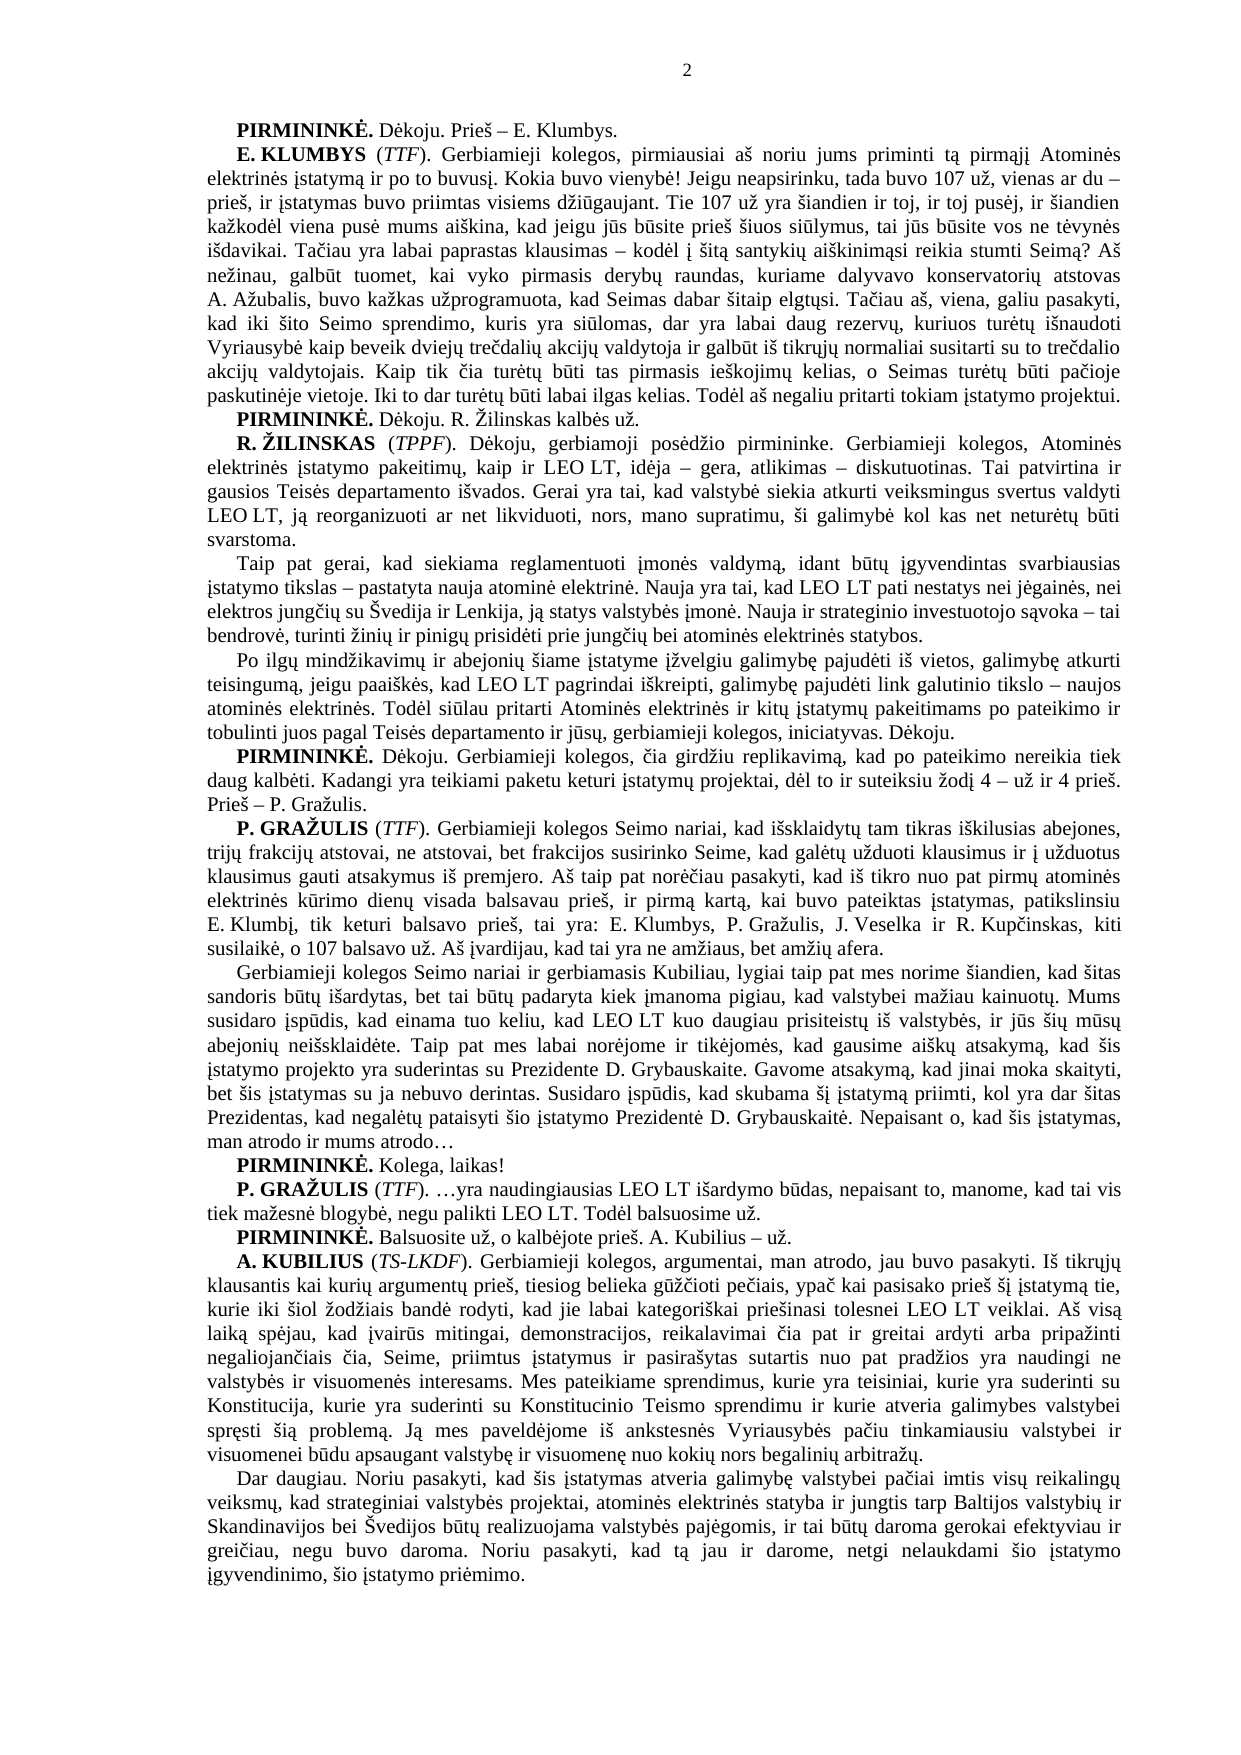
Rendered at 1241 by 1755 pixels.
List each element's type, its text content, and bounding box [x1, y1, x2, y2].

text E. KLUMBYS (TTF). Gerbiamieji kolegos, pirmiausiai aš noriu jums priminti tą pirmąjį Atominės elektrinės įstatymą ir po to buvusį. Kokia buvo vienybė! Jeigu neapsirinku, tada buvo 107 už, vienas ar du – prieš, ir įstatymas buvo priimtas visiems džiūgaujant. Tie 107 už yra šiandien ir toj, ir toj pusėj, ir šiandien kažkodėl viena pusė mums aiškina, kad jeigu jūs būsite prieš šiuos siūlymus, tai jūs būsite vos ne tėvynės išdavikai. Tačiau yra labai paprastas klausimas – kodėl į šitą santykių aiškinimąsi reikia stumti Seimą? Aš nežinau, galbūt tuomet, kai vyko pirmasis derybų raundas, kuriame dalyvavo konservatorių atstovas A. Ažubalis, buvo kažkas užprogramuota, kad Seimas dabar šitaip elgtųsi. Tačiau aš, viena, galiu pasakyti, kad iki šito Seimo sprendimo, kuris yra siūlomas, dar yra labai daug rezervų, kuriuos turėtų išnaudoti Vyriausybė kaip beveik dviejų trečdalių akcijų valdytoja ir galbūt iš tikrųjų normaliai susitarti su to trečdalio akcijų valdytojais. Kaip tik čia turėtų būti tas pirmasis ieškojimų kelias, o Seimas turėtų būti pačioje paskutinėje vietoje. Iki to dar turėtų būti labai ilgas kelias. Todėl aš negaliu pritarti tokiam įstatymo projektui. [207, 142, 1122, 407]
text P. GRAŽULIS (TTF). Gerbiamieji kolegos Seimo nariai, kad išsklaidytų tam tikras iškilusias abejones, trijų frakcijų atstovai, ne atstovai, bet frakcijos susirinko Seime, kad galėtų užduoti klausimus ir į užduotus klausimus gauti atsakymus iš premjero. Aš taip pat norėčiau pasakyti, kad iš tikro nuo pat pirmų atominės elektrinės kūrimo dienų visada balsavau prieš, ir pirmą kartą, kai buvo pateiktas įstatymas, patikslinsiu E. Klumbį, tik keturi balsavo prieš, tai yra: E. Klumbys, P. Gražulis, J. Veselka ir R. Kupčinskas, kiti susilaikė, o 107 balsavo už. Aš įvardijau, kad tai yra ne amžiaus, bet amžių afera. [207, 816, 1122, 960]
text PIRMININKĖ. Dėkoju. R. Žilinskas kalbės už. [207, 407, 1122, 431]
text PIRMININKĖ. Kolega, laikas! [207, 1153, 1122, 1177]
text PIRMININKĖ. Dėkoju. Gerbiamieji kolegos, čia girdžiu replikavimą, kad po pateikimo nereikia tiek daug kalbėti. Kadangi yra teikiami paketu keturi įstatymų projektai, dėl to ir suteiksiu žodį 4 – už ir 4 prieš. Prieš – P. Gražulis. [207, 744, 1122, 816]
text Po ilgų mindžikavimų ir abejonių šiame įstatyme įžvelgiu galimybę pajudėti iš vietos, galimybę atkurti teisingumą, jeigu paaiškės, kad LEO LT pagrindai iškreipti, galimybę pajudėti link galutinio tikslo – naujos atominės elektrinės. Todėl siūlau pritarti Atominės elektrinės ir kitų įstatymų pakeitimams po pateikimo ir tobulinti juos pagal Teisės departamento ir jūsų, gerbiamieji kolegos, iniciatyvas. Dėkoju. [207, 647, 1122, 744]
text Taip pat gerai, kad siekiama reglamentuoti įmonės valdymą, idant būtų įgyvendintas svarbiausias įstatymo tikslas – pastatyta nauja atominė elektrinė. Nauja yra tai, kad LEO LT pati nestatys nei jėgainės, nei elektros jungčių su Švedija ir Lenkija, ją statys valstybės įmonė. Nauja ir strateginio investuotojo sąvoka – tai bendrovė, turinti žinių ir pinigų prisidėti prie jungčių bei atominės elektrinės statybos. [207, 551, 1122, 647]
text PIRMININKĖ. Balsuosite už, o kalbėjote prieš. A. Kubilius – už. [207, 1225, 1122, 1249]
text Dar daugiau. Noriu pasakyti, kad šis įstatymas atveria galimybę valstybei pačiai imtis visų reikalingų veiksmų, kad strateginiai valstybės projektai, atominės elektrinės statyba ir jungtis tarp Baltijos valstybių ir Skandinavijos bei Švedijos būtų realizuojama valstybės pajėgomis, ir tai būtų daroma gerokai efektyviau ir greičiau, negu buvo daroma. Noriu pasakyti, kad tą jau ir darome, netgi nelaukdami šio įstatymo įgyvendinimo, šio įstatymo priėmimo. [207, 1466, 1122, 1586]
text A. KUBILIUS (TS-LKDF). Gerbiamieji kolegos, argumentai, man atrodo, jau buvo pasakyti. Iš tikrųjų klausantis kai kurių argumentų prieš, tiesiog belieka gūžčioti pečiais, ypač kai pasisako prieš šį įstatymą tie, kurie iki šiol žodžiais bandė rodyti, kad jie labai kategoriškai priešinasi tolesnei LEO LT veiklai. Aš visą laiką spėjau, kad įvairūs mitingai, demonstracijos, reikalavimai čia pat ir greitai ardyti arba pripažinti negaliojančiais čia, Seime, priimtus įstatymus ir pasirašytas sutartis nuo pat pradžios yra naudingi ne valstybės ir visuomenės interesams. Mes pateikiame sprendimus, kurie yra teisiniai, kurie yra suderinti su Konstitucija, kurie yra suderinti su Konstitucinio Teismo sprendimu ir kurie atveria galimybes valstybei spręsti šią problemą. Ją mes paveldėjome iš ankstesnės Vyriausybės pačiu tinkamiausiu valstybei ir visuomenei būdu apsaugant valstybę ir visuomenę nuo kokių nors begalinių arbitražų. [207, 1249, 1122, 1466]
text PIRMININKĖ. Dėkoju. Prieš – E. Klumbys. [207, 118, 1122, 142]
text P. GRAŽULIS (TTF). …yra naudingiausias LEO LT išardymo būdas, nepaisant to, manome, kad tai vis tiek mažesnė blogybė, negu palikti LEO LT. Todėl balsuosime už. [207, 1177, 1122, 1225]
text R. ŽILINSKAS (TPPF). Dėkoju, gerbiamoji posėdžio pirmininke. Gerbiamieji kolegos, Atominės elektrinės įstatymo pakeitimų, kaip ir LEO LT, idėja – gera, atlikimas – diskutuotinas. Tai patvirtina ir gausios Teisės departamento išvados. Gerai yra tai, kad valstybė siekia atkurti veiksmingus svertus valdyti LEO LT, ją reorganizuoti ar net likviduoti, nors, mano supratimu, ši galimybė kol kas net neturėtų būti svarstoma. [207, 431, 1122, 551]
text Gerbiamieji kolegos Seimo nariai ir gerbiamasis Kubiliau, lygiai taip pat mes norime šiandien, kad šitas sandoris būtų išardytas, bet tai būtų padaryta kiek įmanoma pigiau, kad valstybei mažiau kainuotų. Mums susidaro įspūdis, kad einama tuo keliu, kad LEO LT kuo daugiau prisiteistų iš valstybės, ir jūs šių mūsų abejonių neišsklaidėte. Taip pat mes labai norėjome ir tikėjomės, kad gausime aiškų atsakymą, kad šis įstatymo projekto yra suderintas su Prezidente D. Grybauskaite. Gavome atsakymą, kad jinai moka skaityti, bet šis įstatymas su ja nebuvo derintas. Susidaro įspūdis, kad skubama šį įstatymą priimti, kol yra dar šitas Prezidentas, kad negalėtų pataisyti šio įstatymo Prezidentė D. Grybauskaitė. Nepaisant o, kad šis įstatymas, man atrodo ir mums atrodo… [207, 960, 1122, 1153]
